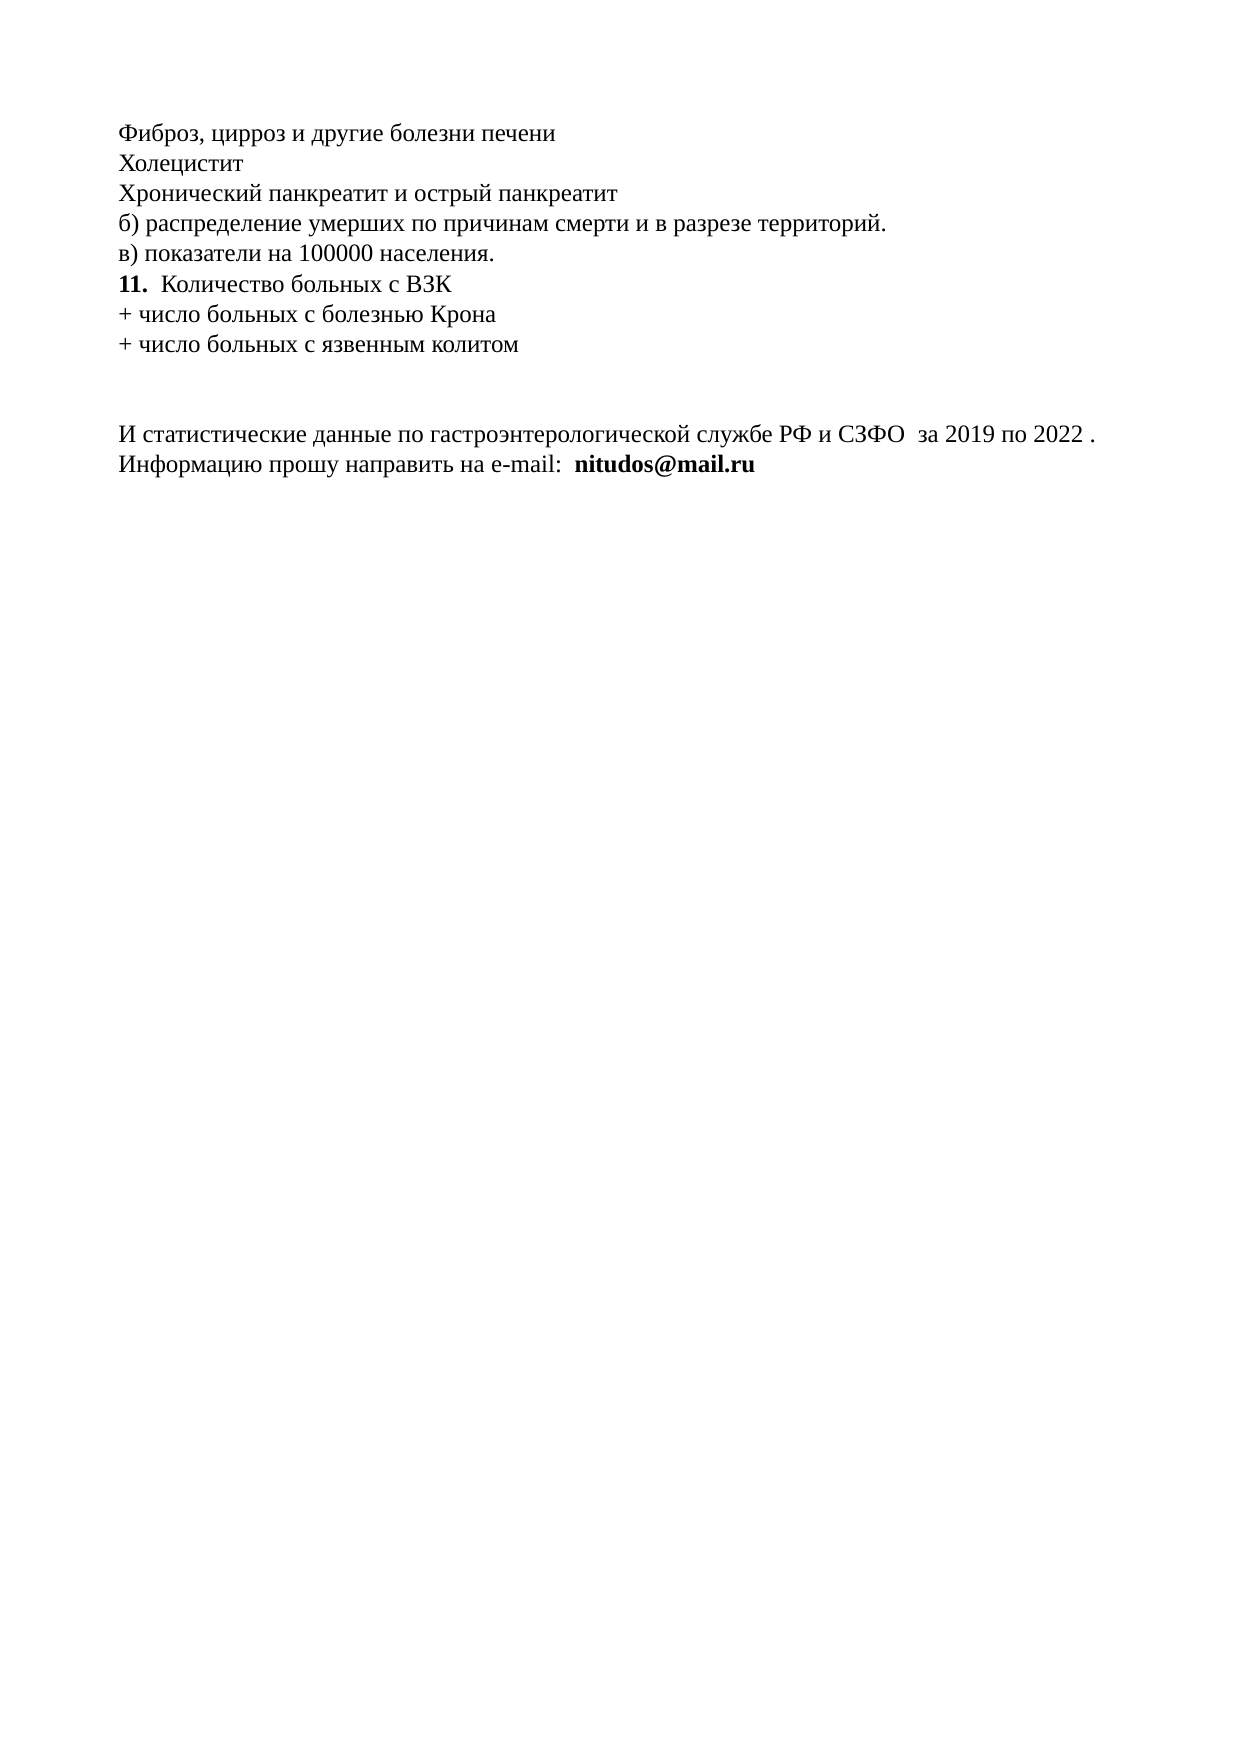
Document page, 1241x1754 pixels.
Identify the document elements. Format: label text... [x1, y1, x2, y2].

text Хронический панкреатит и острый панкреатит [118, 178, 1122, 207]
text в) показатели на 100000 населения. [118, 238, 1122, 267]
text Информацию прошу направить на e-mail: nitudos@mail.ru [118, 449, 1122, 478]
text + число больных с язвенным колитом [118, 329, 1122, 358]
text + число больных с болезнью Крона [118, 299, 1122, 327]
text Фиброз, цирроз и другие болезни печени [118, 118, 1122, 147]
text б) распределение умерших по причинам смерти и в разрезе территорий. [118, 208, 1122, 237]
text 11. Количество больных с ВЗК [118, 269, 1122, 297]
text Холецистит [118, 148, 1122, 177]
text И статистические данные по гастроэнтерологической службе РФ и СЗФО за 2019 по 2022 . [118, 419, 1122, 448]
